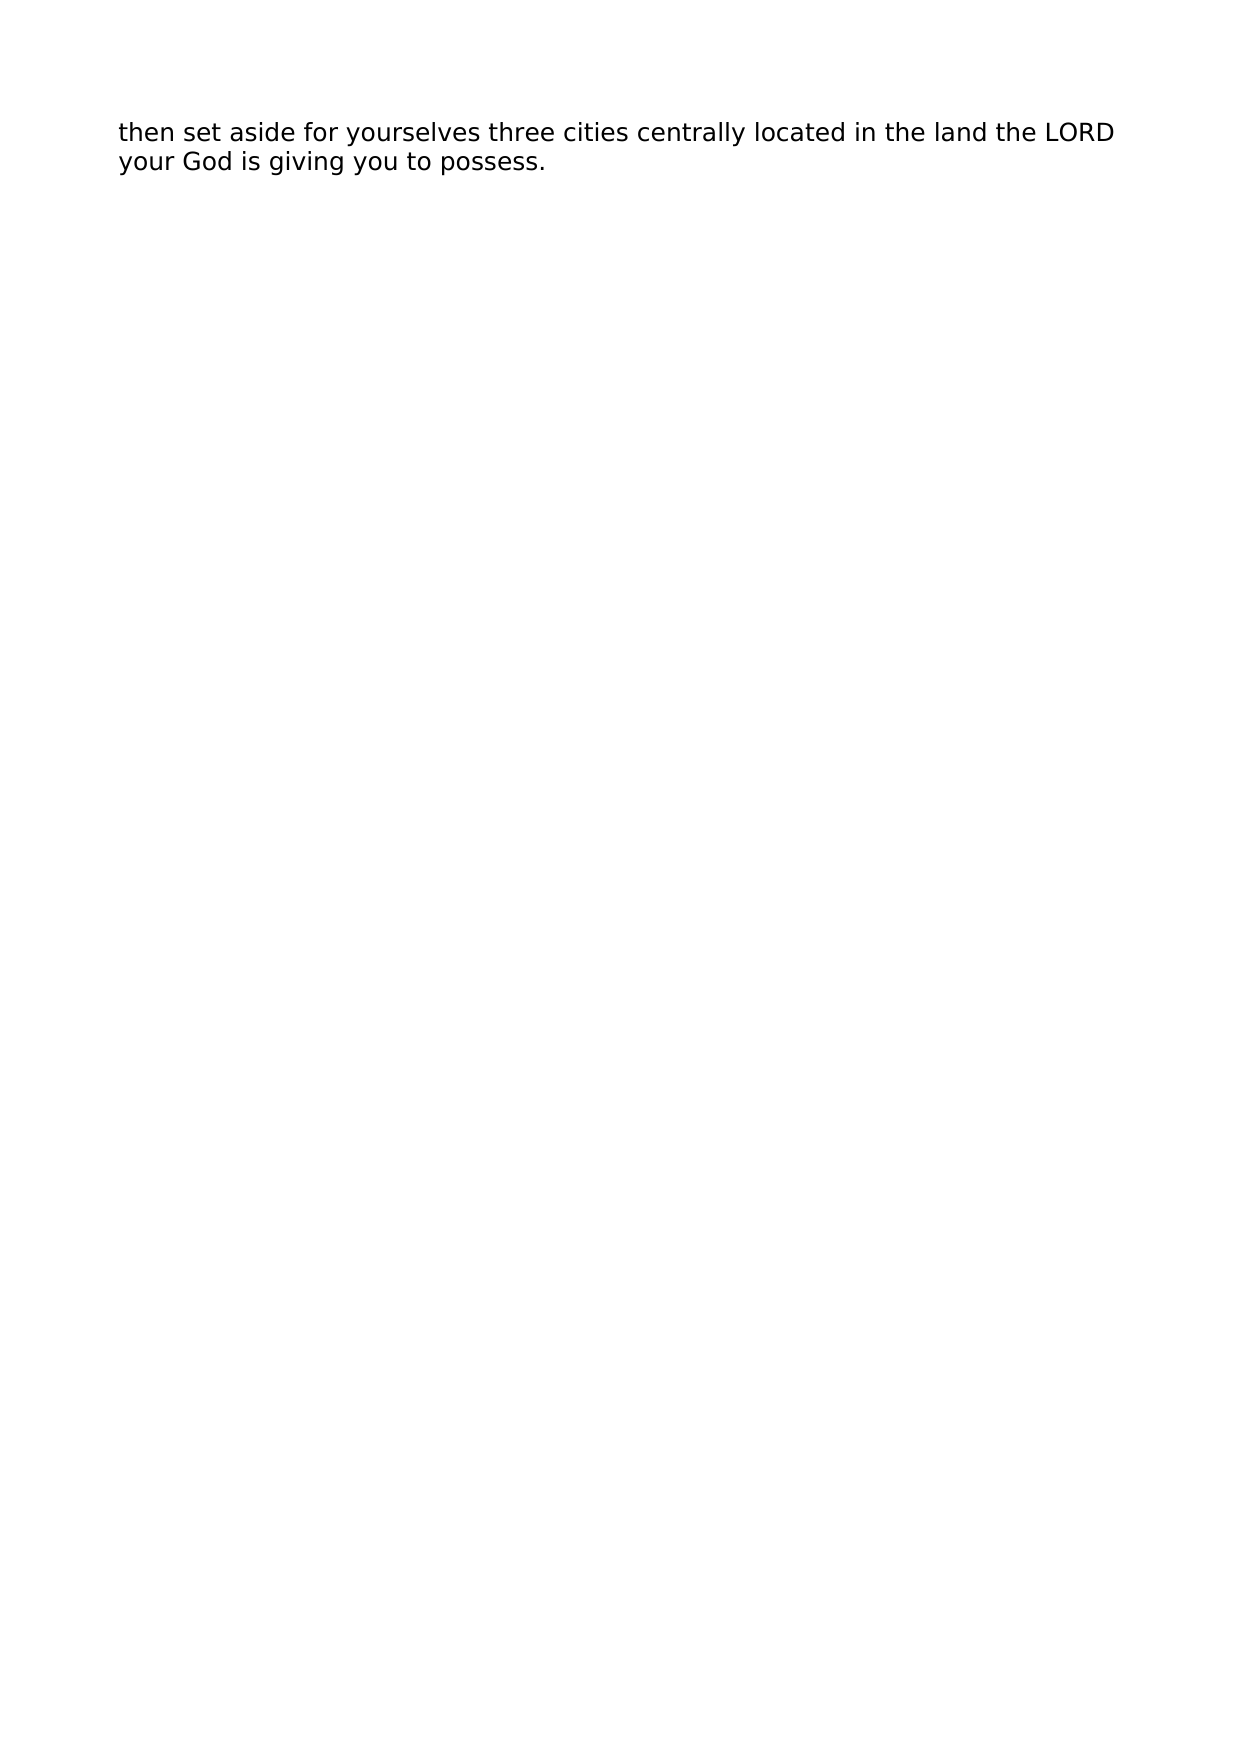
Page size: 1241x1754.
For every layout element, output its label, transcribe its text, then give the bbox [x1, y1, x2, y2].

text then set aside for yourselves three cities centrally located in the land the LORD your God is giving you to possess. [118, 118, 1122, 176]
